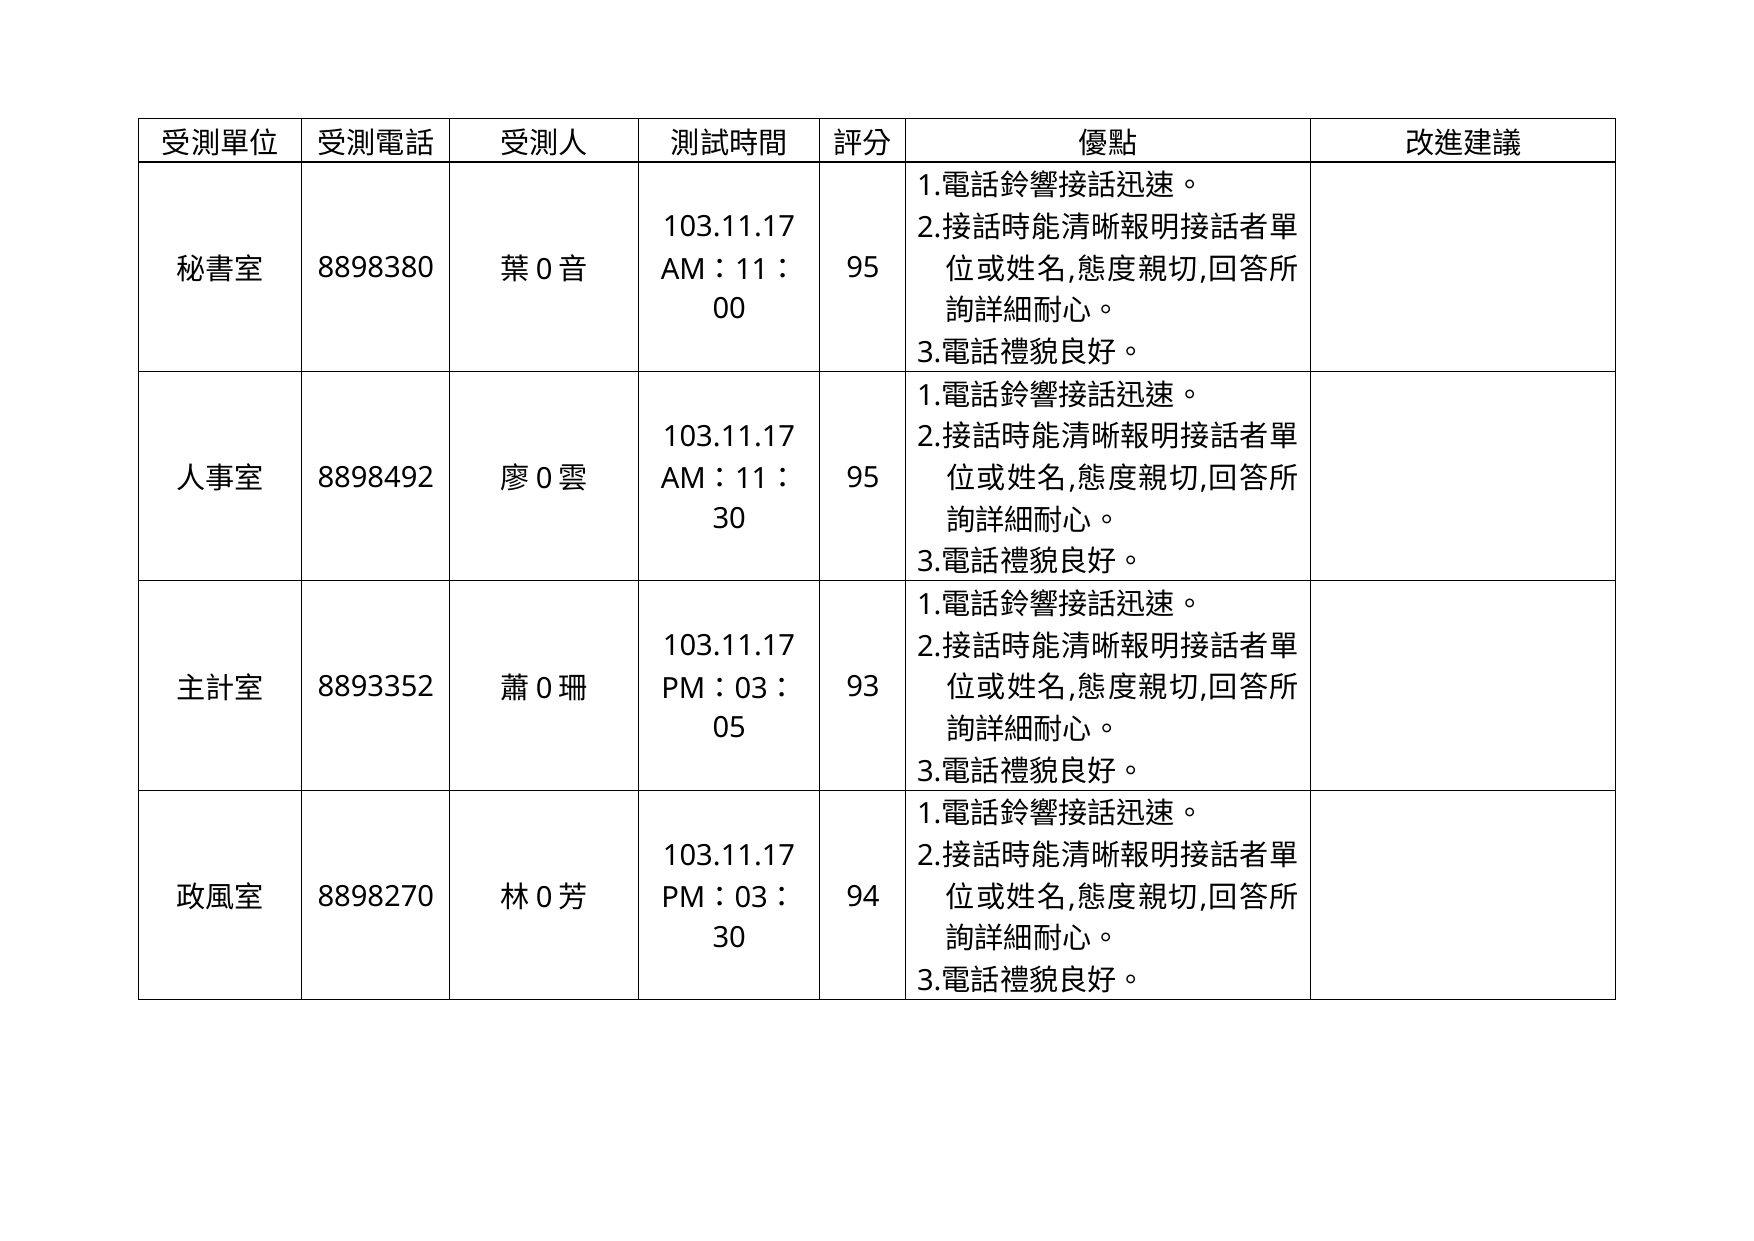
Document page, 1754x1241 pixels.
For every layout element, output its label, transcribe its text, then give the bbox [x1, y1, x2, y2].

table_cell 1.電話鈴響接話迅速。 2.接話時能清晰報明接話者單位或姓名,態度親切,回答所詢詳細耐心。 3.電話禮貌良好。 [906, 372, 1310, 580]
table_cell 林0芳 [450, 791, 638, 999]
table_header 評分 [820, 119, 905, 161]
table_header 受測人 [450, 119, 638, 161]
table_cell 95 [820, 372, 905, 580]
table_cell 93 [820, 581, 905, 789]
table_cell 廖0雲 [450, 372, 638, 580]
table_cell 8893352 [302, 581, 449, 789]
table_cell [1311, 372, 1615, 580]
table_cell 94 [820, 791, 905, 999]
table_cell [1311, 581, 1615, 789]
table_cell 103.11.17 AM：11：00 [639, 163, 819, 371]
table_header 優點 [906, 119, 1310, 161]
table_cell 8898380 [302, 163, 449, 371]
table_cell 8898270 [302, 791, 449, 999]
table_cell 103.11.17 PM：03：05 [639, 581, 819, 789]
table_cell 政風室 [139, 791, 301, 999]
table_header 測試時間 [639, 119, 819, 161]
table_cell 8898492 [302, 372, 449, 580]
table_cell 秘書室 [139, 163, 301, 371]
table_cell 1.電話鈴響接話迅速。 2.接話時能清晰報明接話者單位或姓名,態度親切,回答所詢詳細耐心。 3.電話禮貌良好。 [906, 581, 1310, 789]
table_cell 蕭0珊 [450, 581, 638, 789]
table_header 受測電話 [302, 119, 449, 161]
table_cell 1.電話鈴響接話迅速。 2.接話時能清晰報明接話者單位或姓名,態度親切,回答所詢詳細耐心。 3.電話禮貌良好。 [906, 163, 1310, 371]
table_cell 103.11.17 AM：11：30 [639, 372, 819, 580]
table_cell 95 [820, 163, 905, 371]
table_header 改進建議 [1311, 119, 1615, 161]
table_cell 103.11.17 PM：03：30 [639, 791, 819, 999]
table_cell 葉0音 [450, 163, 638, 371]
table_header 受測單位 [139, 119, 301, 161]
table_cell 1.電話鈴響接話迅速。 2.接話時能清晰報明接話者單位或姓名,態度親切,回答所詢詳細耐心。 3.電話禮貌良好。 [906, 791, 1310, 999]
table_cell [1311, 791, 1615, 999]
table_cell 人事室 [139, 372, 301, 580]
table_cell [1311, 163, 1615, 371]
table_cell 主計室 [139, 581, 301, 789]
